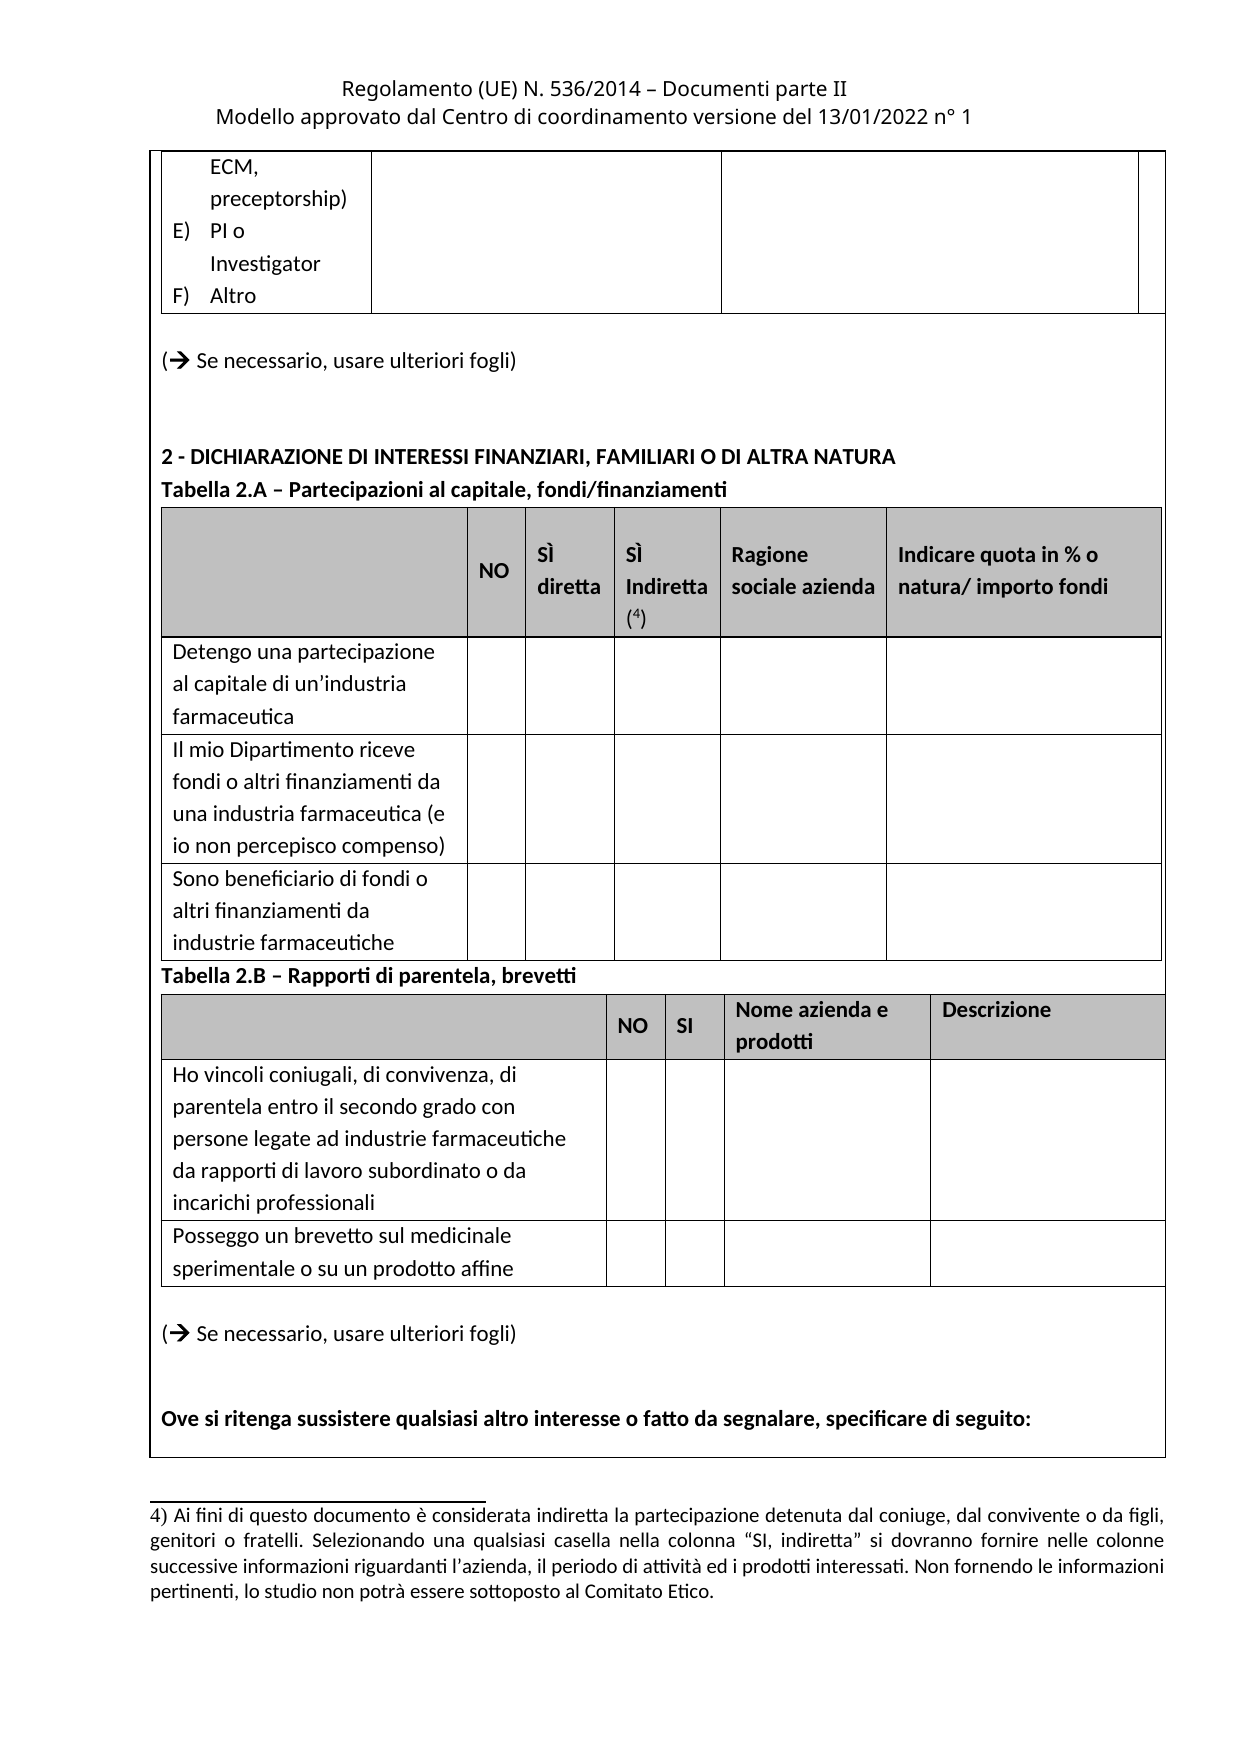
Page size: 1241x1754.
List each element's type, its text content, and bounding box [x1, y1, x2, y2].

table_cell [526, 864, 614, 960]
table_cell [468, 638, 525, 734]
table_header SI [666, 995, 724, 1059]
table_cell Detengo una partecipazione al capitale di un’industria farmaceutica [162, 638, 467, 734]
table_cell [666, 1060, 724, 1220]
table_cell [372, 152, 721, 313]
table_cell [468, 864, 525, 960]
table_cell [931, 1221, 1165, 1286]
table_header SÌ Indiretta () [615, 508, 720, 636]
table_cell [887, 735, 1161, 863]
table_cell [722, 152, 1138, 313]
table_header Indicare quota in % o natura/ importo fondi [887, 508, 1161, 636]
table_cell [721, 864, 886, 960]
table_header NO [468, 508, 525, 636]
table_cell [526, 735, 614, 863]
table_header Nome azienda e prodotti [725, 995, 930, 1059]
table_cell [931, 1060, 1165, 1220]
table_cell [887, 638, 1161, 734]
table_cell [887, 864, 1161, 960]
table_cell [607, 1060, 665, 1220]
table_header Descrizione [931, 995, 1165, 1059]
table_cell [526, 638, 614, 734]
table_cell Sono beneficiario di fondi o altri finanziamenti da industrie farmaceutiche [162, 864, 467, 960]
table_cell [607, 1221, 665, 1286]
table_cell [725, 1221, 930, 1286]
table_cell Posseggo un brevetto sul medicinale sperimentale o su un prodotto affine [162, 1221, 606, 1286]
table_header NO [607, 995, 665, 1059]
table_cell ECM, preceptorship) PI o Investigator Altro [162, 152, 371, 313]
table_cell [725, 1060, 930, 1220]
table_cell [721, 638, 886, 734]
table_cell [615, 638, 720, 734]
table_header ( Se necessario, usare ulteriori fogli) 2 - DICHIARAZIONE DI INTERESSI FINANZIARI, FAMILIARI O DI ALTRA NATURA Tabella 2.A – Partecipazioni al capitale, fondi/finanziamenti Tabella 2.B – Rapporti di parentela, brevetti ( Se necessario, usare ulteriori fogli) Ove si ritenga sussistere qualsiasi altro interesse o fatto da segnalare, specificare di seguito: [151, 151, 1165, 1457]
table_cell [1139, 152, 1165, 313]
table_header Ragione sociale azienda [721, 508, 886, 636]
table_cell [721, 735, 886, 863]
table_cell [468, 735, 525, 863]
table_header [162, 508, 467, 636]
table_cell Ho vincoli coniugali, di convivenza, di parentela entro il secondo grado con persone legate ad industrie farmaceutiche da rapporti di lavoro subordinato o da incarichi professionali [162, 1060, 606, 1220]
table_cell Il mio Dipartimento riceve fondi o altri finanziamenti da una industria farmaceutica (e io non percepisco compenso) [162, 735, 467, 863]
table_cell [615, 864, 720, 960]
table_header [162, 995, 606, 1059]
table_header SÌ diretta [526, 508, 614, 636]
table_cell [666, 1221, 724, 1286]
table_cell [615, 735, 720, 863]
